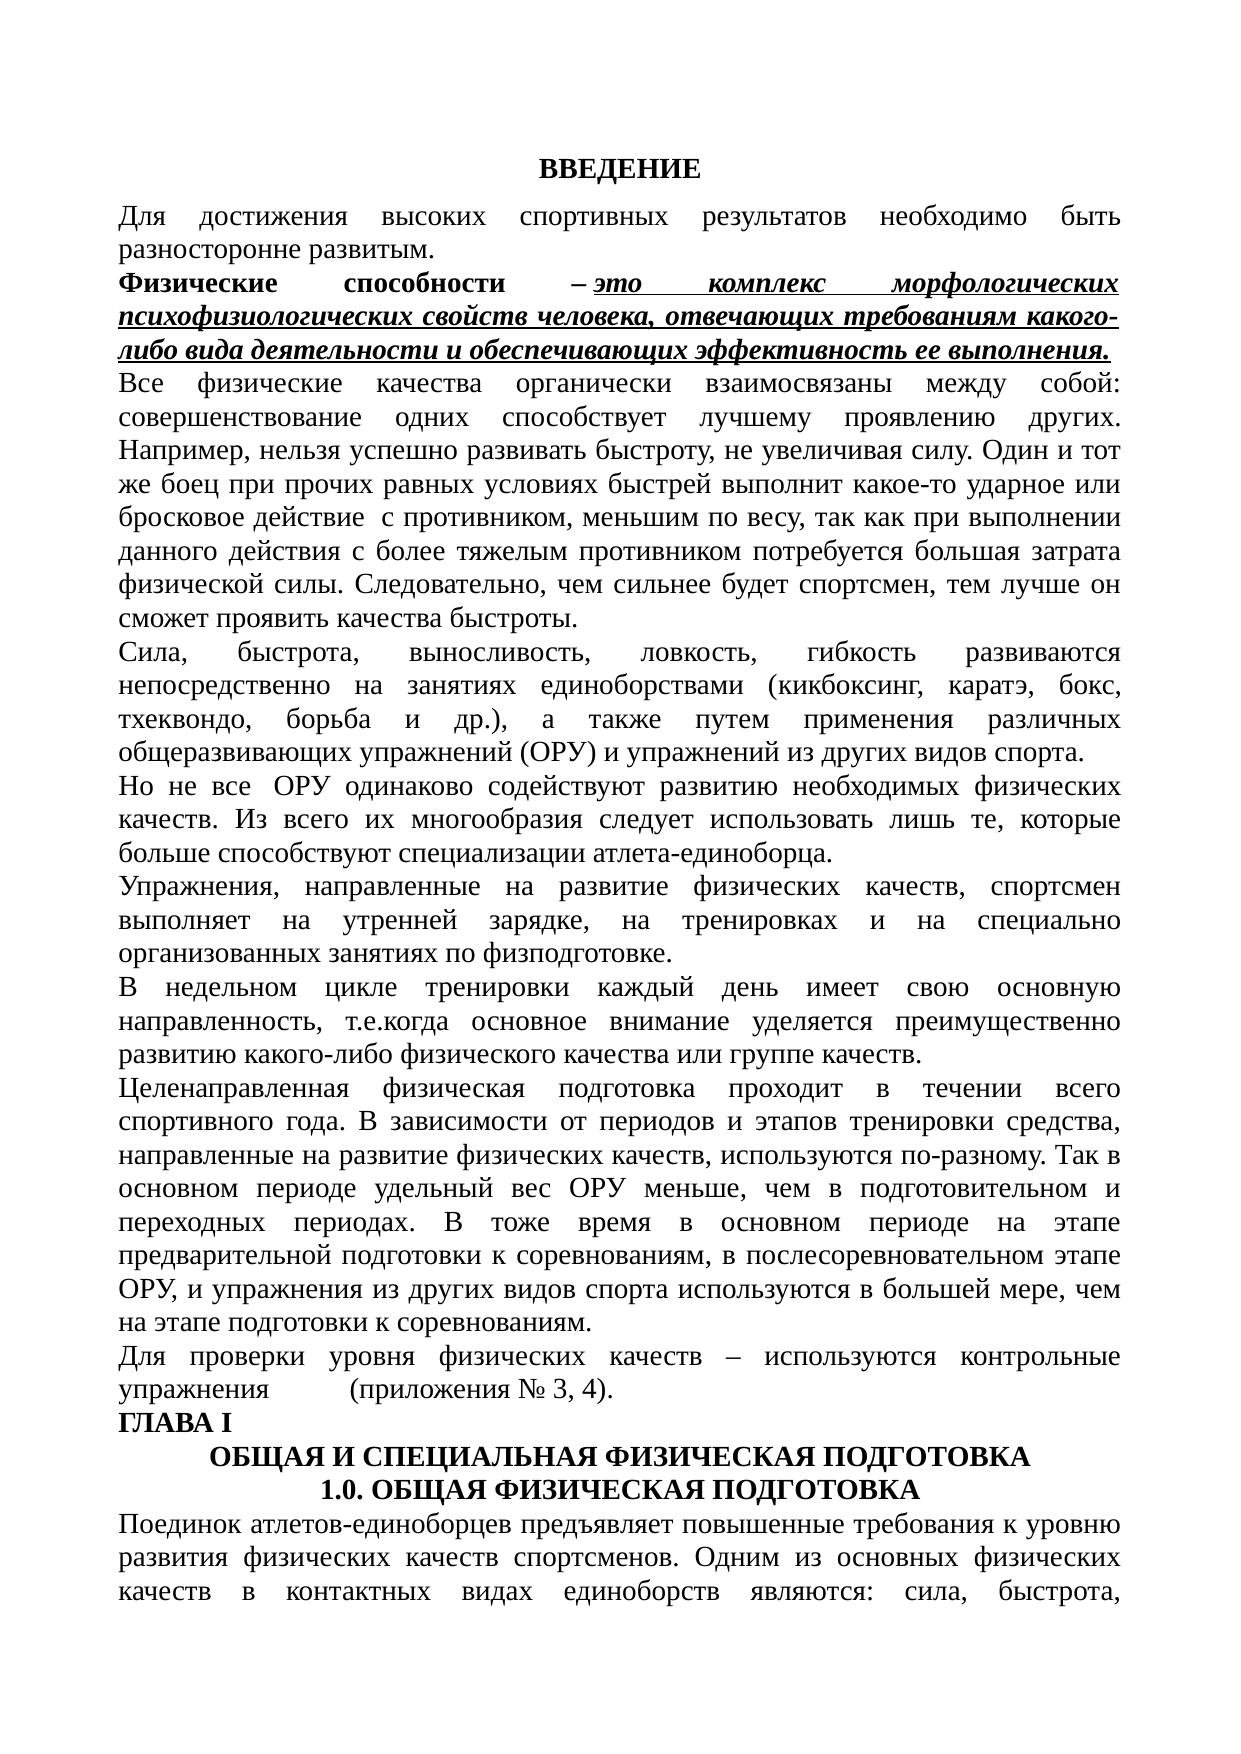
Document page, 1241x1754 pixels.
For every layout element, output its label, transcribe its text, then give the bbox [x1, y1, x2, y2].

text Поединок атлетов-единоборцев предъявляет повышенные требования к уровню развития физических качеств спортсменов. Одним из основных физических качеств в контактных видах единоборств являются: сила, быстрота, [118, 1506, 1122, 1606]
text Для проверки уровня физических качеств – используются контрольные упражнения (приложения № 3, 4). [118, 1338, 1122, 1405]
text ВВЕДЕНИЕ [118, 152, 1122, 185]
text Но не все ОРУ одинаково содействуют развитию необходимых физических качеств. Из всего их многообразия следует использовать лишь те, которые больше способствуют специализации атлета-единоборца. [118, 768, 1122, 868]
text Сила, быстрота, выносливость, ловкость, гибкость развиваются непосредственно на занятиях единоборствами (кикбоксинг, каратэ, бокс, тхеквондо, борьба и др.), а также путем применения различных общеразвивающих упражнений (ОРУ) и упражнений из других видов спорта. [118, 634, 1122, 768]
text Упражнения, направленные на развитие физических качеств, спортсмен выполняет на утренней зарядке, на тренировках и на специально организованных занятиях по физподготовке. [118, 868, 1122, 969]
text В недельном цикле тренировки каждый день имеет свою основную направленность, т.е.когда основное внимание уделяется преимущественно развитию какого-либо физического качества или группе качеств. [118, 969, 1122, 1070]
text Все физические качества органически взаимосвязаны между собой: совершенствование одних способствует лучшему проявлению других. Например, нельзя успешно развивать быстроту, не увеличивая силу. Один и тот же боец при прочих равных условиях быстрей выполнит какое-то ударное или бросковое действие с противником, меньшим по весу, так как при выполнении данного действия с более тяжелым противником потребуется большая затрата физической силы. Следовательно, чем сильнее будет спортсмен, тем лучше он сможет проявить качества быстроты. [118, 365, 1122, 634]
text Физические способности – это комплекс морфологических психофизиологических свойств человека, отвечающих требованиям какого-либо вида деятельности и обеспечивающих эффективность ее выполнения. [118, 265, 1122, 365]
text ГЛАВА I ОБЩАЯ И СПЕЦИАЛЬНАЯ ФИЗИЧЕСКАЯ ПОДГОТОВКА [118, 1405, 1122, 1472]
text Для достижения высоких спортивных результатов необходимо быть разносторонне развитым. [118, 198, 1122, 265]
text Целенаправленная физическая подготовка проходит в течении всего спортивного года. В зависимости от периодов и этапов тренировки средства, направленные на развитие физических качеств, используются по-разному. Так в основном периоде удельный вес ОРУ меньше, чем в подготовительном и переходных периодах. В тоже время в основном периоде на этапе предварительной подготовки к соревнованиям, в послесоревновательном этапе ОРУ, и упражнения из других видов спорта используются в большей мере, чем на этапе подготовки к соревнованиям. [118, 1070, 1122, 1338]
text 1.0. ОБЩАЯ ФИЗИЧЕСКАЯ ПОДГОТОВКА [118, 1472, 1122, 1506]
